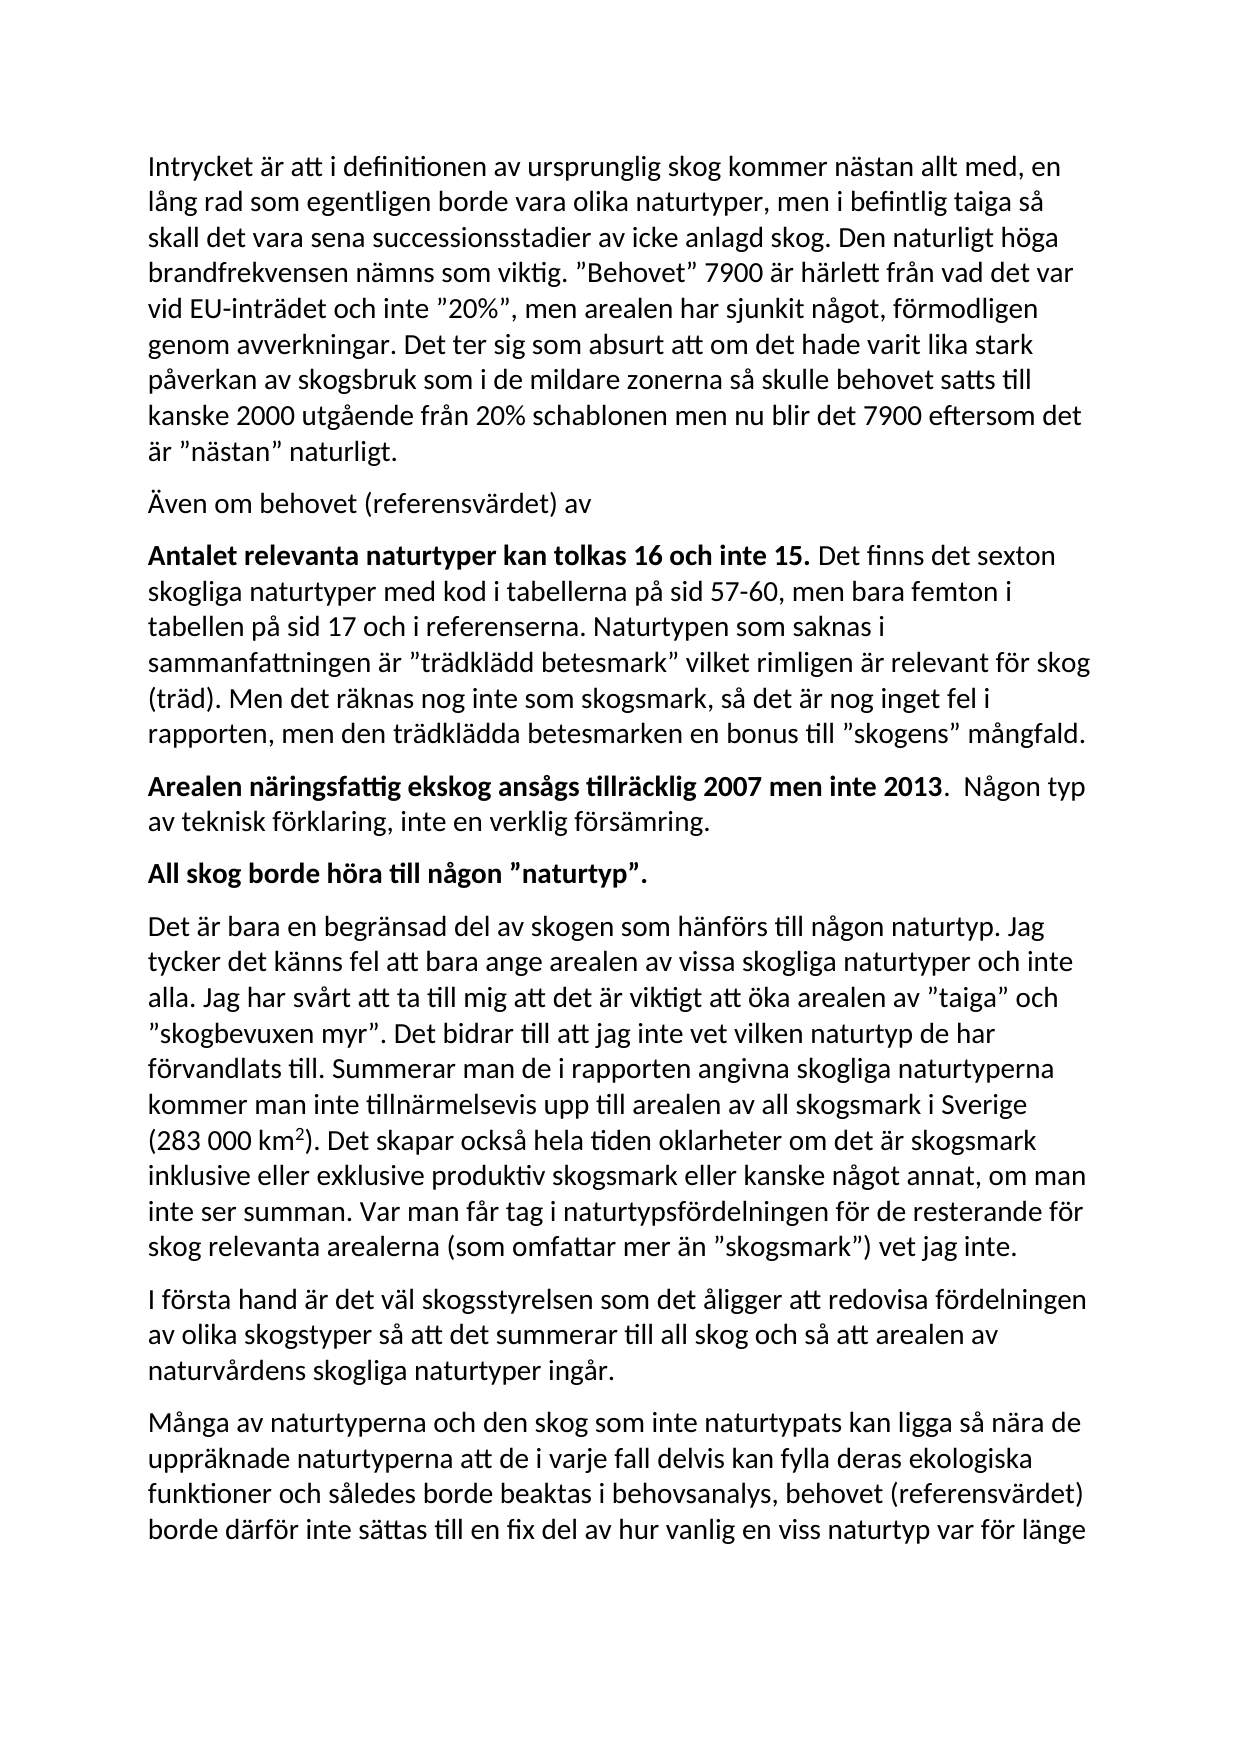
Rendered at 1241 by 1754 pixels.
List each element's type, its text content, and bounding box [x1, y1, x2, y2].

text Antalet relevanta naturtyper kan tolkas 16 och inte 15. Det finns det sexton skogliga naturtyper med kod i tabellerna på sid 57-60, men bara femton i tabellen på sid 17 och i referenserna. Naturtypen som saknas i sammanfattningen är ”trädklädd betesmark” vilket rimligen är relevant för skog (träd). Men det räknas nog inte som skogsmark, så det är nog inget fel i rapporten, men den trädklädda betesmarken en bonus till ”skogens” mångfald. [148, 537, 1093, 751]
text Det är bara en begränsad del av skogen som hänförs till någon naturtyp. Jag tycker det känns fel att bara ange arealen av vissa skogliga naturtyper och inte alla. Jag har svårt att ta till mig att det är viktigt att öka arealen av ”taiga” och ”skogbevuxen myr”. Det bidrar till att jag inte vet vilken naturtyp de har förvandlats till. Summerar man de i rapporten angivna skogliga naturtyperna kommer man inte tillnärmelsevis upp till arealen av all skogsmark i Sverige (283 000 km2). Det skapar också hela tiden oklarheter om det är skogsmark inklusive eller exklusive produktiv skogsmark eller kanske något annat, om man inte ser summan. Var man får tag i naturtypsfördelningen för de resterande för skog relevanta arealerna (som omfattar mer än ”skogsmark”) vet jag inte. [148, 908, 1093, 1264]
text Många av naturtyperna och den skog som inte naturtypats kan ligga så nära de uppräknade naturtyperna att de i varje fall delvis kan fylla deras ekologiska funktioner och således borde beaktas i behovsanalys, behovet (referensvärdet) borde därför inte sättas till en fix del av hur vanlig en viss naturtyp var för länge [148, 1404, 1093, 1547]
text I första hand är det väl skogsstyrelsen som det åligger att redovisa fördelningen av olika skogstyper så att det summerar till all skog och så att arealen av naturvårdens skogliga naturtyper ingår. [148, 1281, 1093, 1388]
text Även om behovet (referensvärdet) av [148, 485, 1093, 521]
text Arealen näringsfattig ekskog ansågs tillräcklig 2007 men inte 2013. Någon typ av teknisk förklaring, inte en verklig försämring. [148, 768, 1093, 839]
text All skog borde höra till någon ”naturtyp”. [148, 856, 1093, 891]
text Intrycket är att i definitionen av ursprunglig skog kommer nästan allt med, en lång rad som egentligen borde vara olika naturtyper, men i befintlig taiga så skall det vara sena successionsstadier av icke anlagd skog. Den naturligt höga brandfrekvensen nämns som viktig. ”Behovet” 7900 är härlett från vad det var vid EU-inträdet och inte ”20%”, men arealen har sjunkit något, förmodligen genom avverkningar. Det ter sig som absurt att om det hade varit lika stark påverkan av skogsbruk som i de mildare zonerna så skulle behovet satts till kanske 2000 utgående från 20% schablonen men nu blir det 7900 eftersom det är ”nästan” naturligt. [148, 148, 1093, 468]
